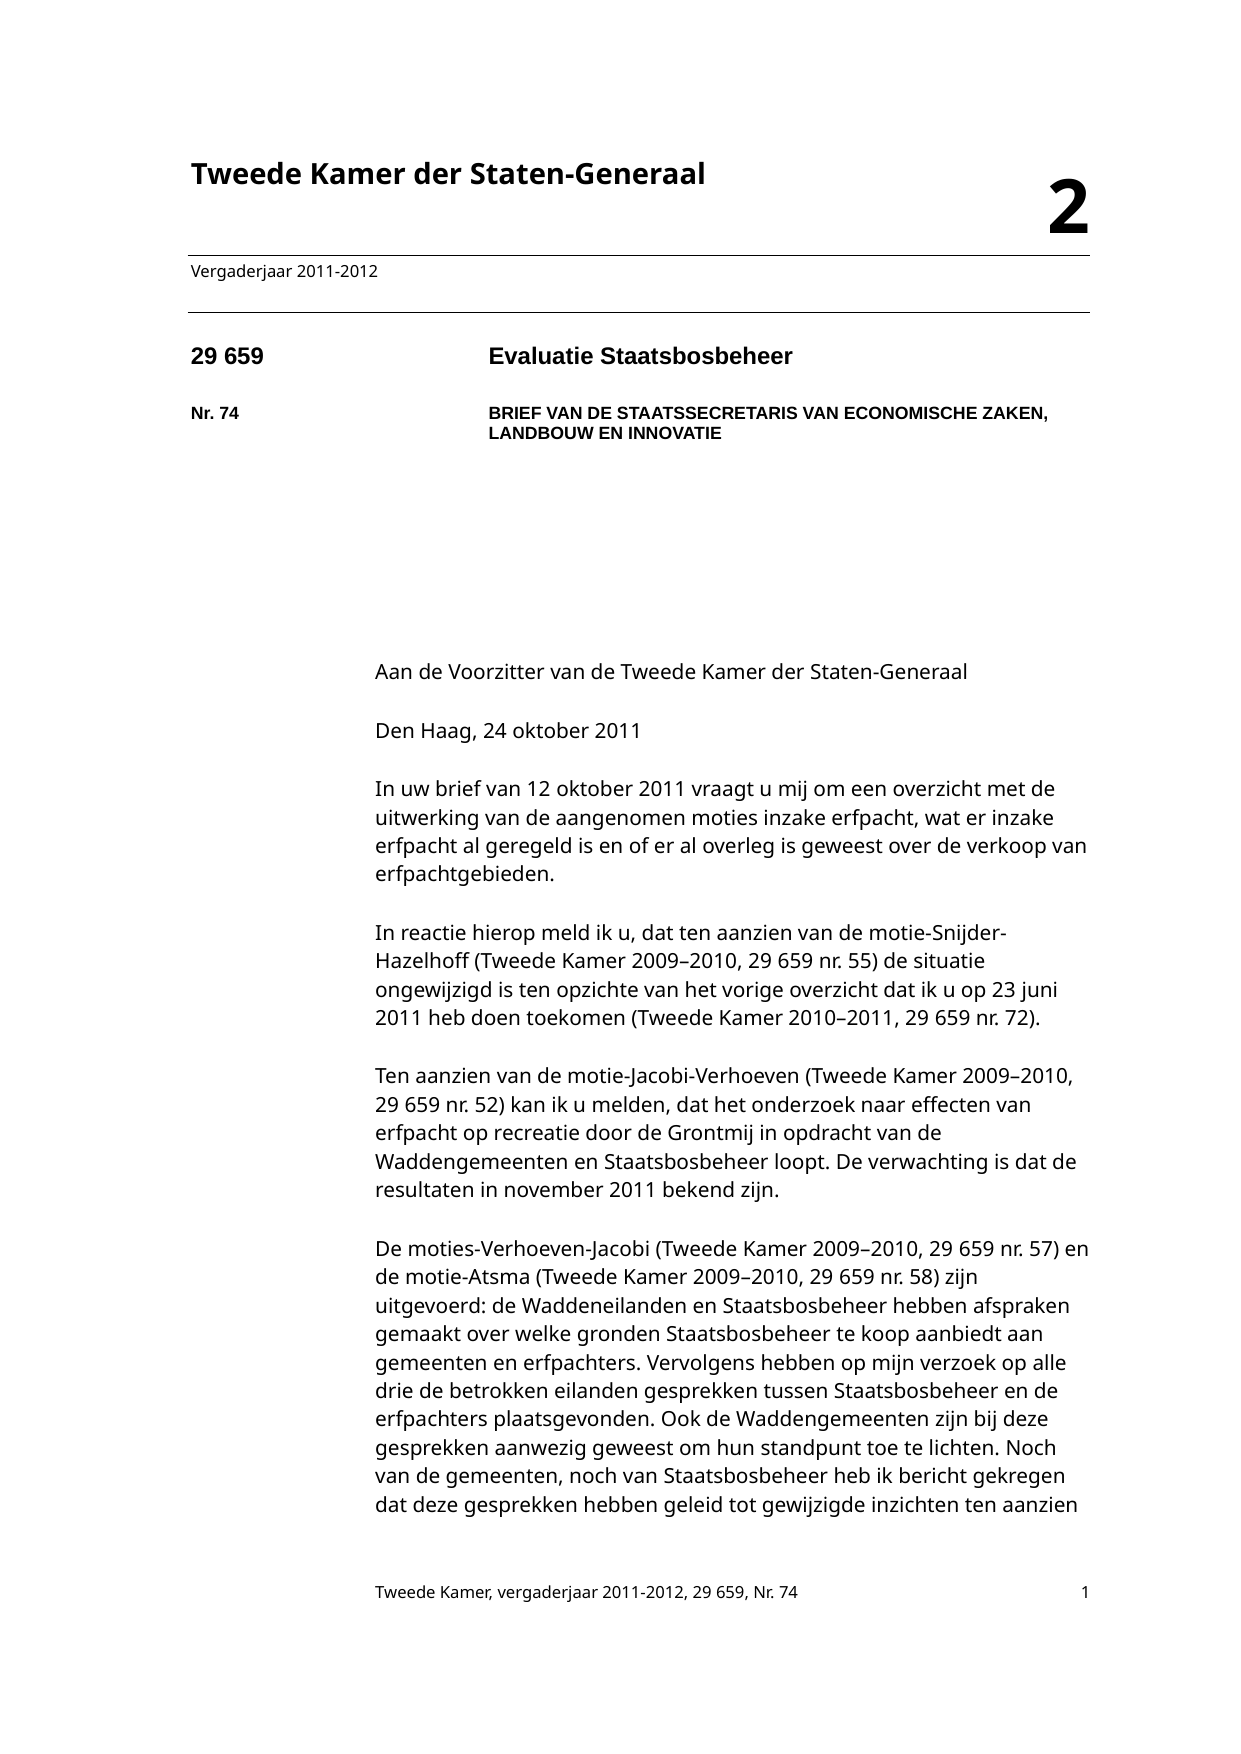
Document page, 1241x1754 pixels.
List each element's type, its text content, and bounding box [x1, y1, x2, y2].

table_cell Vergaderjaar 2011-2012 [188, 256, 485, 312]
table_cell Evaluatie Staatsbosbeheer [485, 339, 1090, 399]
table_cell Nr. 74 [188, 399, 485, 539]
table_cell 29 659 [188, 339, 485, 399]
text De moties-Verhoeven-Jacobi (Tweede Kamer 2009–2010, 29 659 nr. 57) en de motie-Atsma (Tweede Kamer 2009–2010, 29 659 nr. 58) zijn uitgevoerd: de Waddeneilanden en Staatsbosbeheer hebben afspraken gemaakt over welke gronden Staatsbosbeheer te koop aanbiedt aan gemeenten en erfpachters. Vervolgens hebben op mijn verzoek op alle drie de betrokken eilanden gesprekken tussen Staatsbosbeheer en de erfpachters plaatsgevonden. Ook de Waddengemeenten zijn bij deze gesprekken aanwezig geweest om hun standpunt toe te lichten. Noch van de gemeenten, noch van Staatsbosbeheer heb ik bericht gekregen dat deze gesprekken hebben geleid tot gewijzigde inzichten ten aanzien [375, 1234, 1090, 1518]
table_header Tweede Kamer der Staten-Generaal [188, 150, 909, 255]
table_cell BRIEF VAN DE STAATSSECRETARIS VAN ECONOMISCHE ZAKEN, LANDBOUW EN INNOVATIE [485, 399, 1090, 539]
text In reactie hierop meld ik u, dat ten aanzien van de motie-Snijder-Hazelhoff (Tweede Kamer 2009–2010, 29 659 nr. 55) de situatie ongewijzigd is ten opzichte van het vorige overzicht dat ik u op 23 juni 2011 heb doen toekomen (Tweede Kamer 2010–2011, 29 659 nr. 72). [375, 918, 1090, 1032]
text Ten aanzien van de motie-Jacobi-Verhoeven (Tweede Kamer 2009–2010, 29 659 nr. 52) kan ik u melden, dat het onderzoek naar effecten van erfpacht op recreatie door de Grontmij in opdracht van de Waddengemeenten en Staatsbosbeheer loopt. De verwachting is dat de resultaten in november 2011 bekend zijn. [375, 1062, 1090, 1204]
text Den Haag, 24 oktober 2011 [375, 716, 1090, 744]
table_cell [188, 313, 485, 339]
table_cell [485, 313, 1090, 339]
table_cell [485, 256, 1090, 312]
table_header 2 [910, 150, 1090, 255]
text In uw brief van 12 oktober 2011 vraagt u mij om een overzicht met de uitwerking van de aangenomen moties inzake erfpacht, wat er inzake erfpacht al geregeld is en of er al overleg is geweest over de verkoop van erfpachtgebieden. [375, 774, 1090, 888]
text Aan de Voorzitter van de Tweede Kamer der Staten-Generaal [375, 657, 1090, 686]
